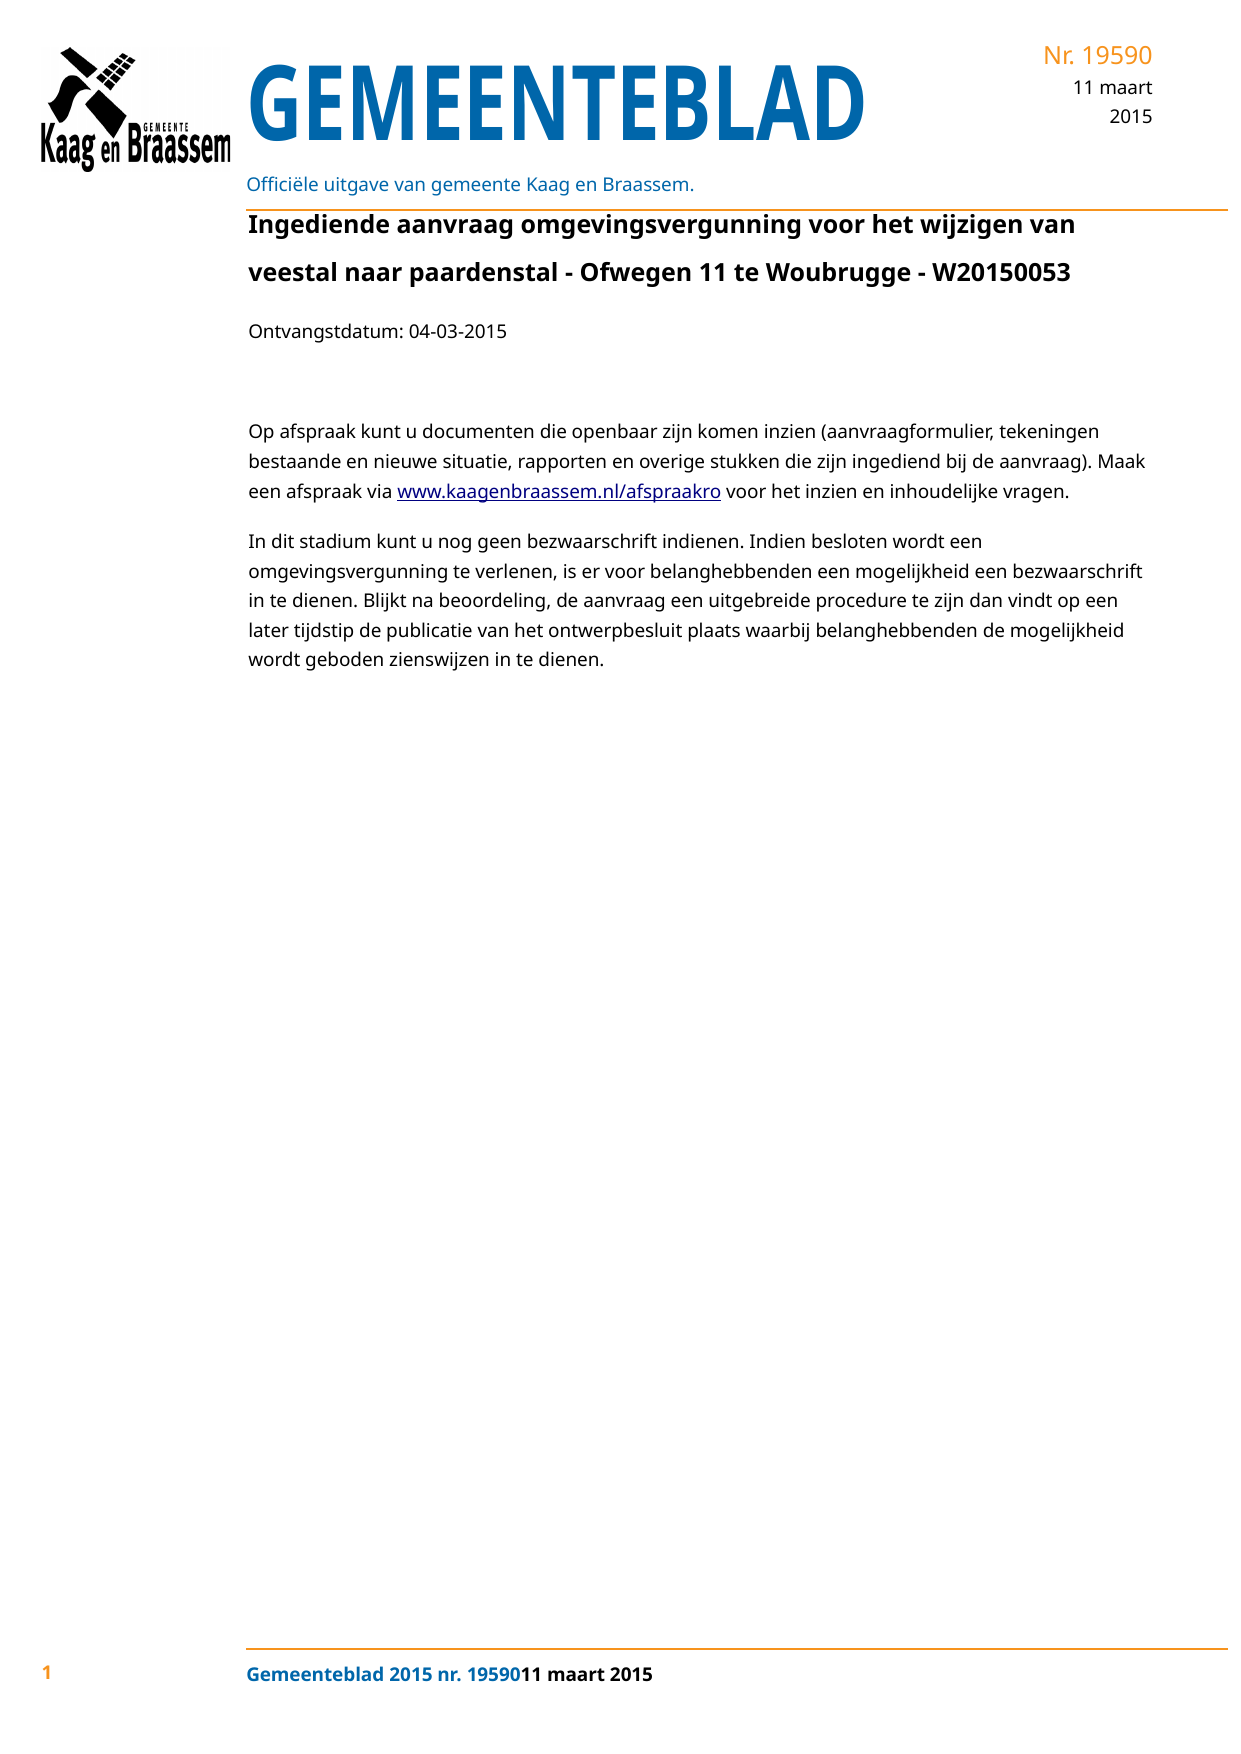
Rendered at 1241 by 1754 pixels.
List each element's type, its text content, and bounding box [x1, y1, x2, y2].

picture [41, 47, 231, 172]
text Ontvangstdatum: 04-03-2015 [248, 318, 1152, 344]
text In dit stadium kunt u nog geen bezwaarschrift indienen. Indien besloten wordt een omgevingsvergunning te verlenen, is er voor belanghebbenden een mogelijkheid een bezwaarschrift in te dienen. Blijkt na beoordeling, de aanvraag een uitgebreide procedure te zijn dan vindt op een later tijdstip de publicatie van het ontwerpbesluit plaats waarbij belanghebbenden de mogelijkheid wordt geboden zienswijzen in te dienen. [248, 528, 1152, 672]
text Op afspraak kunt u documenten die openbaar zijn komen inzien (aanvraagformulier, tekeningen bestaande en nieuwe situatie, rapporten en overige stukken die zijn ingediend bij de aanvraag). Maak een afspraak via www.kaagenbraassem.nl/afspraakro voor het inzien en inhoudelijke vragen. [248, 419, 1152, 504]
text Ingediende aanvraag omgevingsvergunning voor het wijzigen van veestal naar paardenstal - Ofwegen 11 te Woubrugge - W20150053 [248, 211, 1152, 288]
